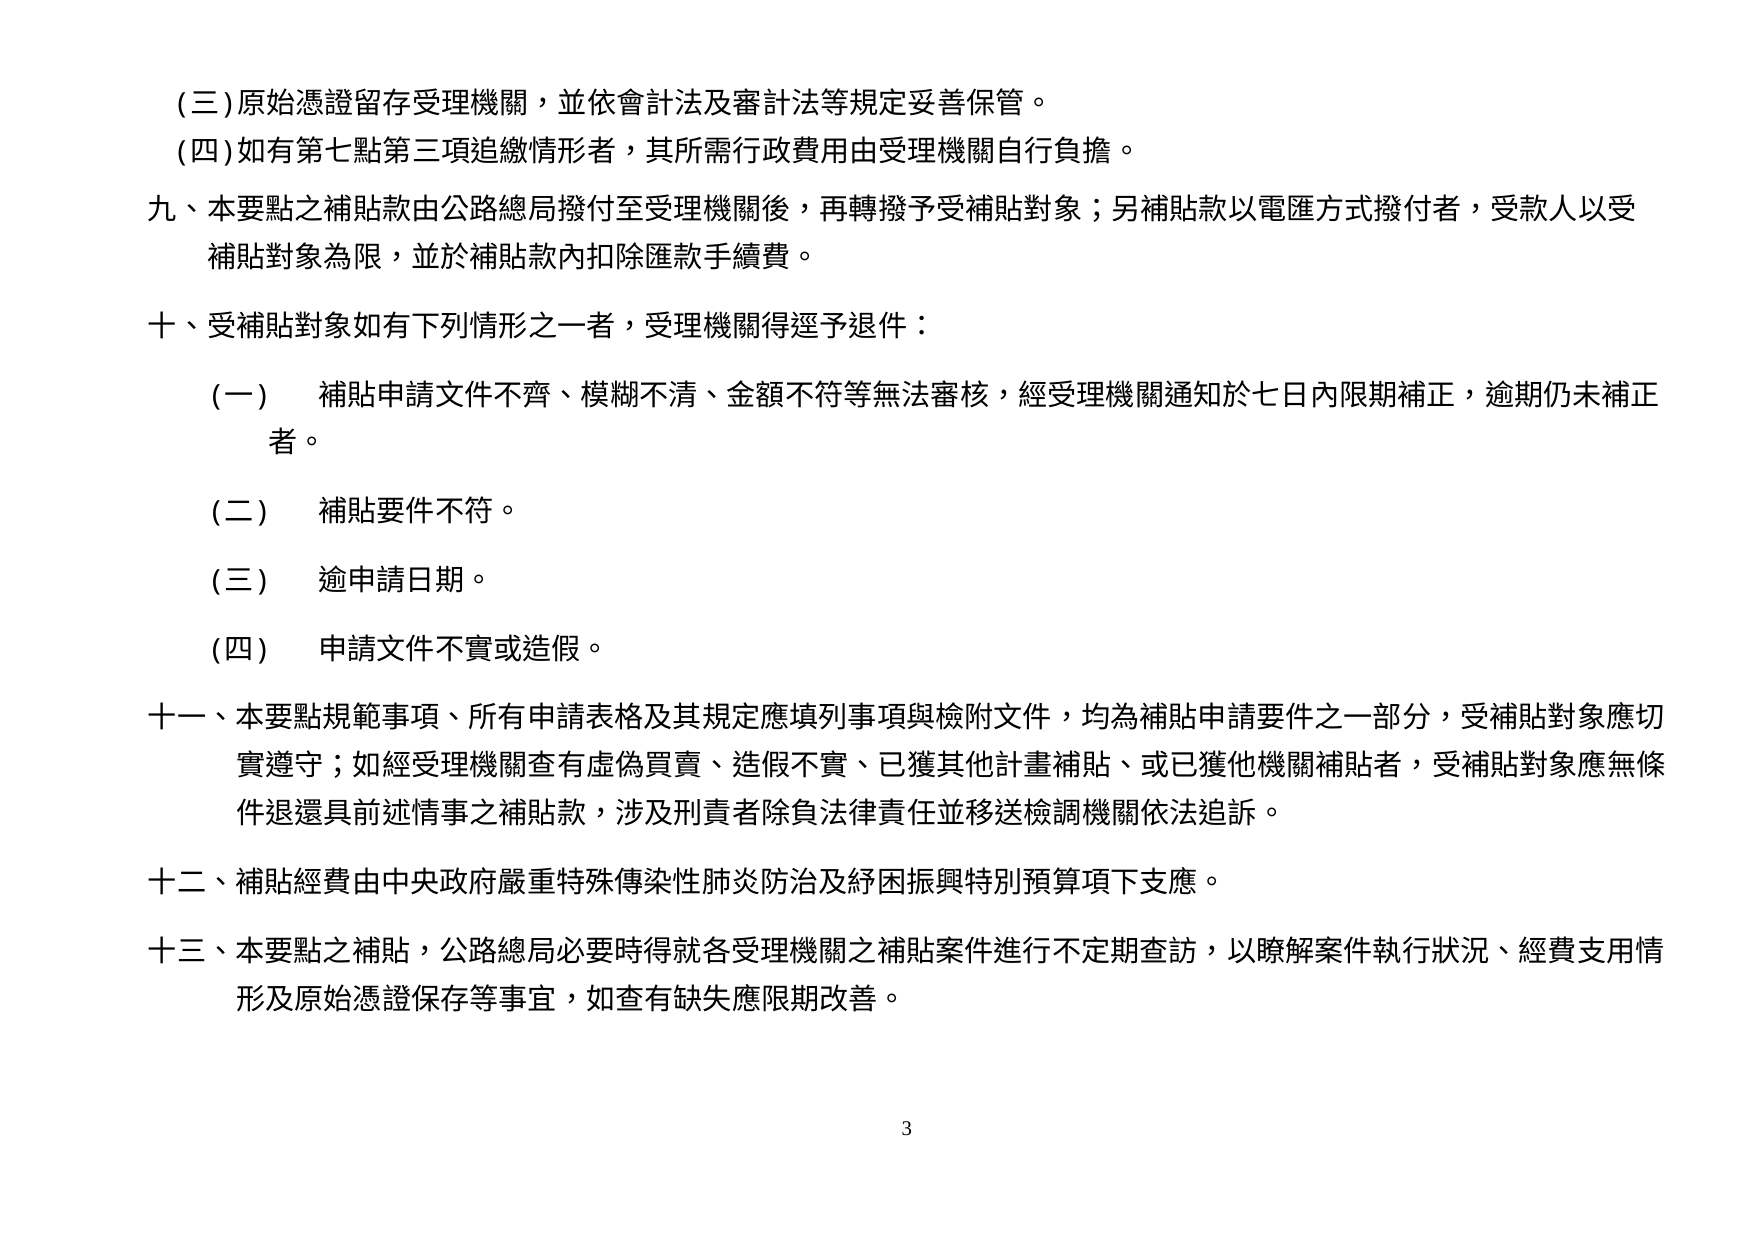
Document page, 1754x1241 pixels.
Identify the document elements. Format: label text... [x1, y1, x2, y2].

list 逾申請日期。 [207, 552, 1665, 600]
text (三)原始憑證留存受理機關，並依會計法及審計法等規定妥善保管。 [173, 75, 1665, 123]
text (四)如有第七點第三項追繳情形者，其所需行政費用由受理機關自行負擔。 [173, 123, 1665, 171]
text 十三、本要點之補貼，公路總局必要時得就各受理機關之補貼案件進行不定期查訪，以瞭解案件執行狀況、經費支用情形及原始憑證保存等事宜，如查有缺失應限期改善。 [148, 923, 1665, 1019]
list 本要點之補貼款由公路總局撥付至受理機關後，再轉撥予受補貼對象；另補貼款以電匯方式撥付者，受款人以受補貼對象為限，並於補貼款內扣除匯款手續費。 [148, 181, 1665, 277]
text 十二、補貼經費由中央政府嚴重特殊傳染性肺炎防治及紓困振興特別預算項下支應。 [148, 854, 1665, 902]
list 補貼申請文件不齊、模糊不清、金額不符等無法審核，經受理機關通知於七日內限期補正，逾期仍未補正者。 [207, 367, 1665, 462]
list 申請文件不實或造假。 [207, 621, 1665, 669]
list 受補貼對象如有下列情形之一者，受理機關得逕予退件： [148, 298, 1665, 346]
text 十一、本要點規範事項、所有申請表格及其規定應填列事項與檢附文件，均為補貼申請要件之一部分，受補貼對象應切實遵守；如經受理機關查有虛偽買賣、造假不實、已獲其他計畫補貼、或已獲他機關補貼者，受補貼對象應無條件退還具前述情事之補貼款，涉及刑責者除負法律責任並移送檢調機關依法追訴。 [148, 689, 1665, 833]
list 補貼要件不符。 [207, 483, 1665, 531]
